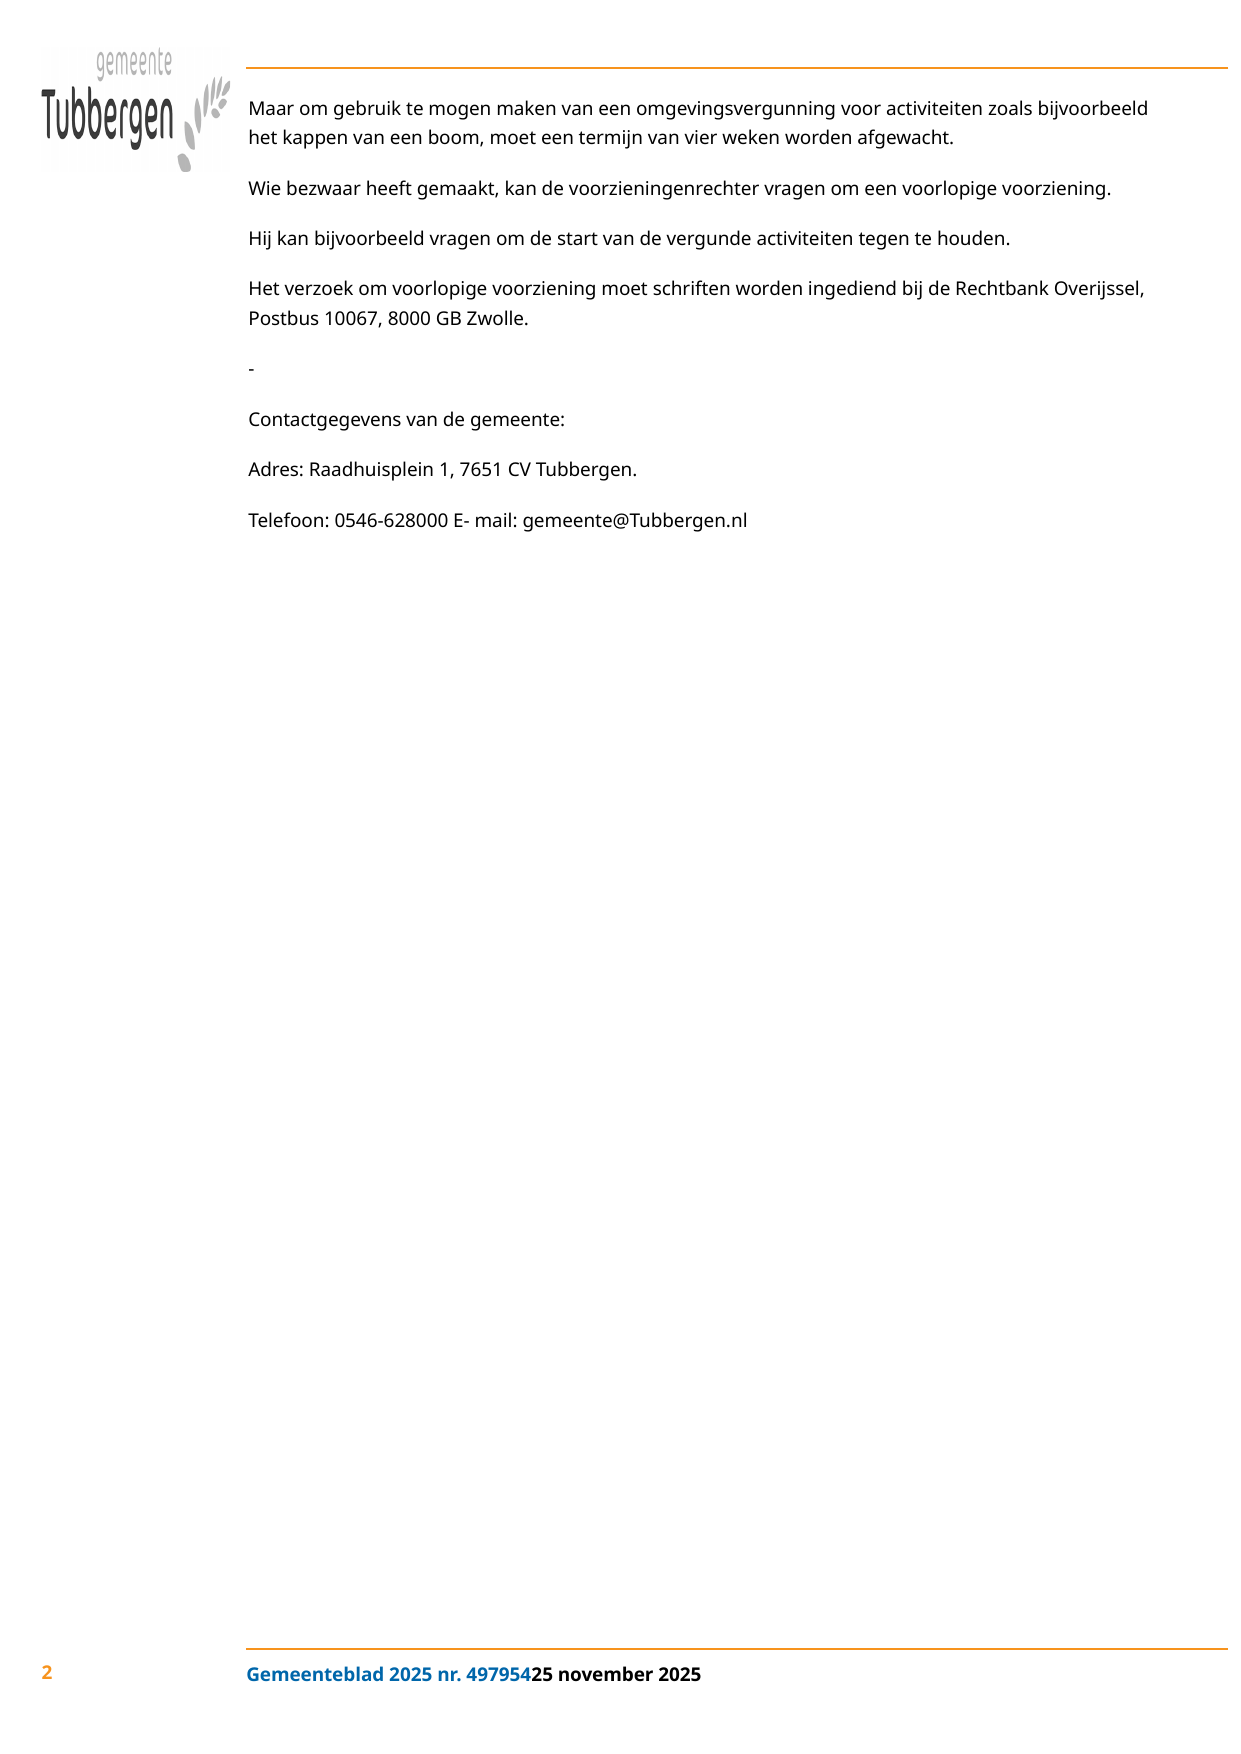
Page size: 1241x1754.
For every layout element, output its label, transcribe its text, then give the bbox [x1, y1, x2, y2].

text Contactgegevens van de gemeente: [248, 406, 1152, 432]
text Het verzoek om voorlopige voorziening moet schriften worden ingediend bij de Rechtbank Overijssel, Postbus 10067, 8000 GB Zwolle. [248, 276, 1152, 331]
text Adres: Raadhuisplein 1, 7651 CV Tubbergen. [248, 456, 1152, 482]
text Maar om gebruik te mogen maken van een omgevingsvergunning voor activiteiten zoals bijvoorbeeld het kappen van een boom, moet een termijn van vier weken worden afgewacht. [248, 95, 1152, 150]
picture [41, 47, 231, 172]
text Telefoon: 0546-628000 E- mail: gemeente@Tubbergen.nl [248, 507, 1152, 533]
text - [248, 356, 1152, 381]
text Wie bezwaar heeft gemaakt, kan de voorzieningenrechter vragen om een voorlopige voorziening. [248, 175, 1152, 201]
text Hij kan bijvoorbeeld vragen om de start van de vergunde activiteiten tegen te houden. [248, 225, 1152, 251]
